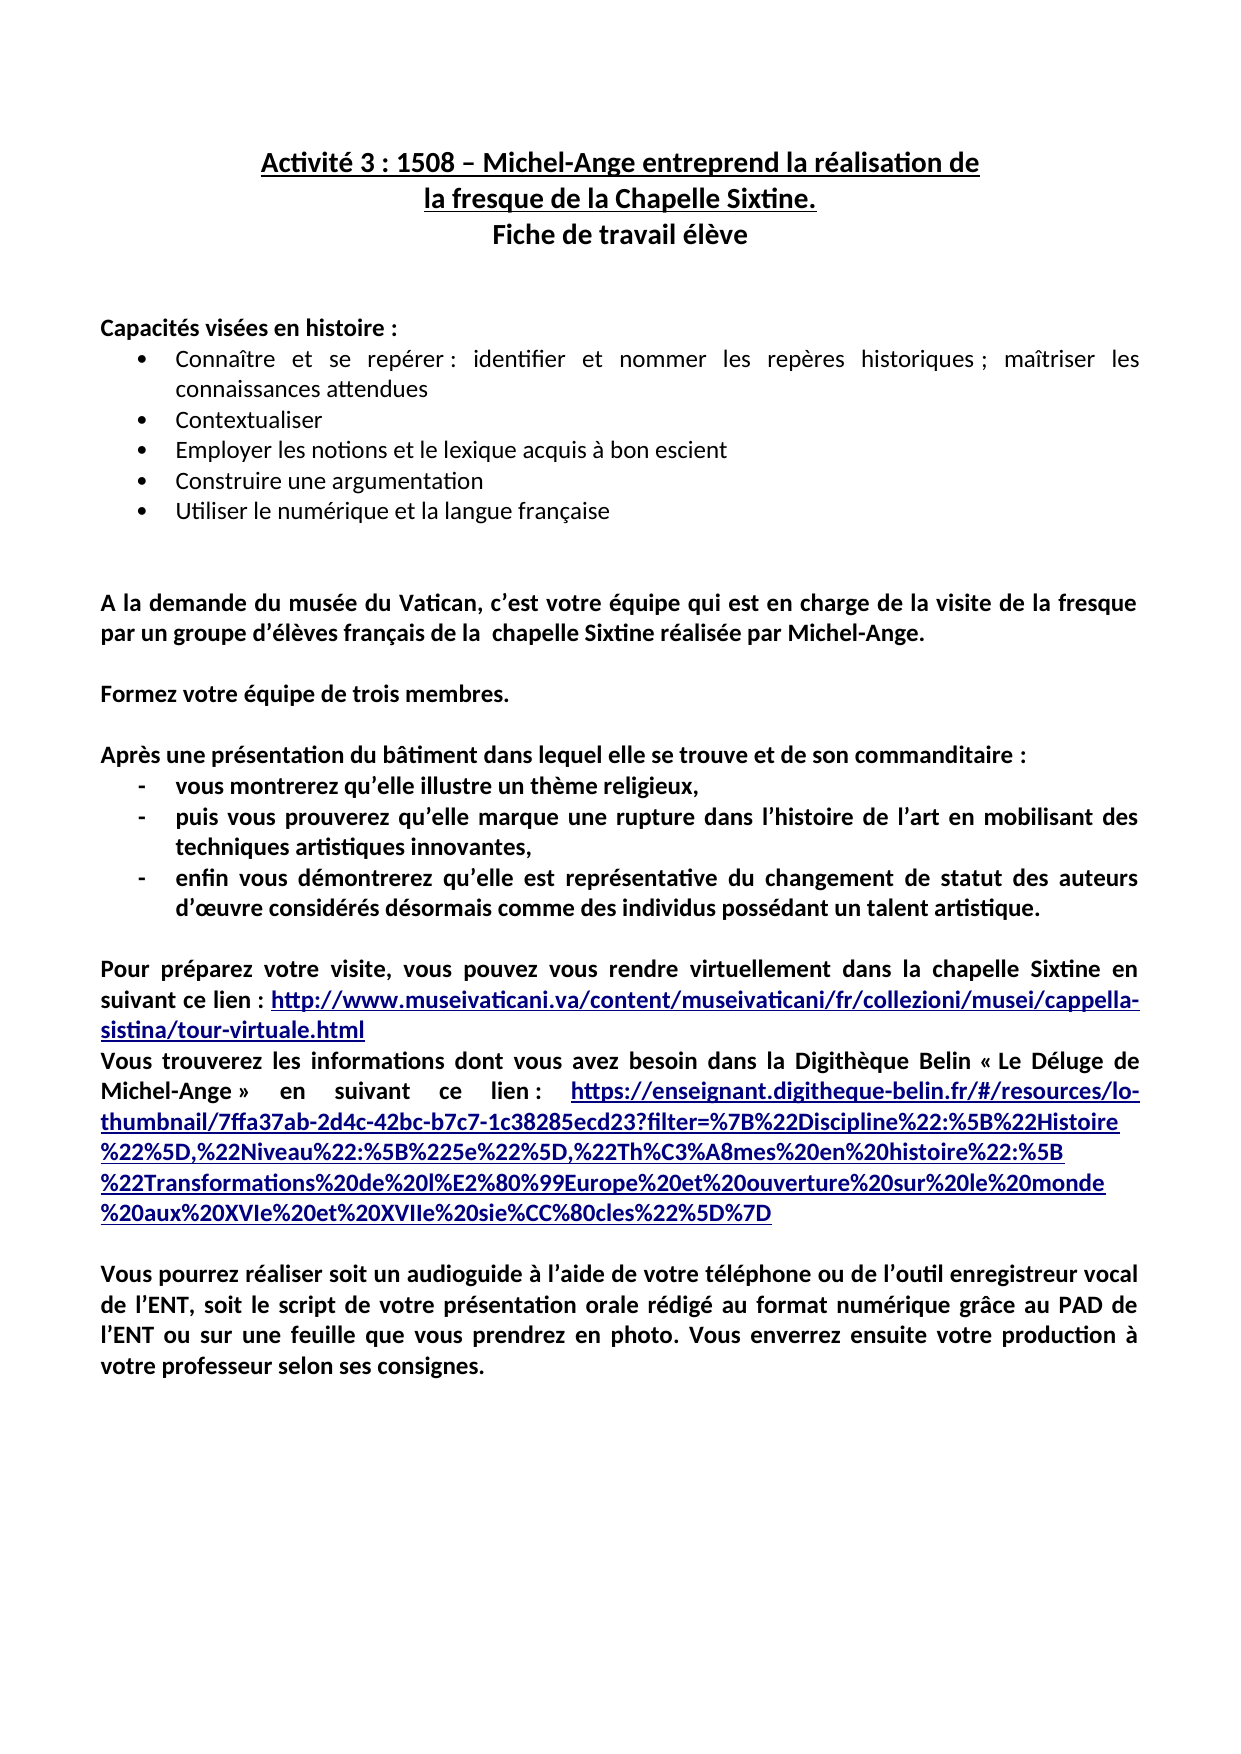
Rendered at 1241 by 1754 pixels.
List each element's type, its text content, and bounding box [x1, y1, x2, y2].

list Employer les notions et le lexique acquis à bon escient [138, 434, 1140, 465]
list Connaître et se repérer : identifier et nommer les repères historiques ; maîtriser les connaissances attendues [138, 343, 1140, 404]
text Capacités visées en histoire : [100, 312, 1140, 343]
list vous montrerez qu’elle illustre un thème religieux, [138, 770, 1140, 801]
list puis vous prouverez qu’elle marque une rupture dans l’histoire de l’art en mobilisant des techniques artistiques innovantes, [138, 801, 1140, 862]
text A la demande du musée du Vatican, c’est votre équipe qui est en charge de la visite de la fresque par un groupe d’élèves français de la chapelle Sixtine réalisée par Michel-Ange. [100, 587, 1140, 648]
text la fresque de la Chapelle Sixtine. [100, 180, 1140, 216]
list Utiliser le numérique et la langue française [138, 496, 1140, 526]
text Fiche de travail élève [100, 216, 1140, 251]
text Pour préparez votre visite, vous pouvez vous rendre virtuellement dans la chapelle Sixtine en suivant ce lien : http://www.museivaticani.va/content/museivaticani/fr/collezioni/musei/cappella-sistina/tour-virtuale.html [100, 953, 1140, 1045]
list Contextualiser [138, 404, 1140, 434]
text Après une présentation du bâtiment dans lequel elle se trouve et de son commanditaire : [100, 740, 1140, 770]
text Activité 3 : 1508 – Michel-Ange entreprend la réalisation de [100, 144, 1140, 180]
text Vous pourrez réaliser soit un audioguide à l’aide de votre téléphone ou de l’outil enregistreur vocal de l’ENT, soit le script de votre présentation orale rédigé au format numérique grâce au PAD de l’ENT ou sur une feuille que vous prendrez en photo. Vous enverrez ensuite votre production à votre professeur selon ses consignes. [100, 1258, 1140, 1381]
text Formez votre équipe de trois membres. [100, 679, 1140, 709]
list Construire une argumentation [138, 465, 1140, 496]
text Vous trouverez les informations dont vous avez besoin dans la Digithèque Belin « Le Déluge de Michel-Ange » en suivant ce lien : https://enseignant.digitheque-belin.fr/#/resources/lo-thumbnail/7ffa37ab-2d4c-42bc-b7c7-1c38285ecd23?filter=%7B%22Discipline%22:%5B%22Histoire%22%5D,%22Niveau%22:%5B%225e%22%5D,%22Th%C3%A8mes%20en%20histoire%22:%5B%22Transformations%20de%20l%E2%80%99Europe%20et%20ouverture%20sur%20le%20monde%20aux%20XVIe%20et%20XVIIe%20sie%CC%80cles%22%5D%7D [100, 1045, 1140, 1228]
list enfin vous démontrerez qu’elle est représentative du changement de statut des auteurs d’œuvre considérés désormais comme des individus possédant un talent artistique. [138, 862, 1140, 923]
